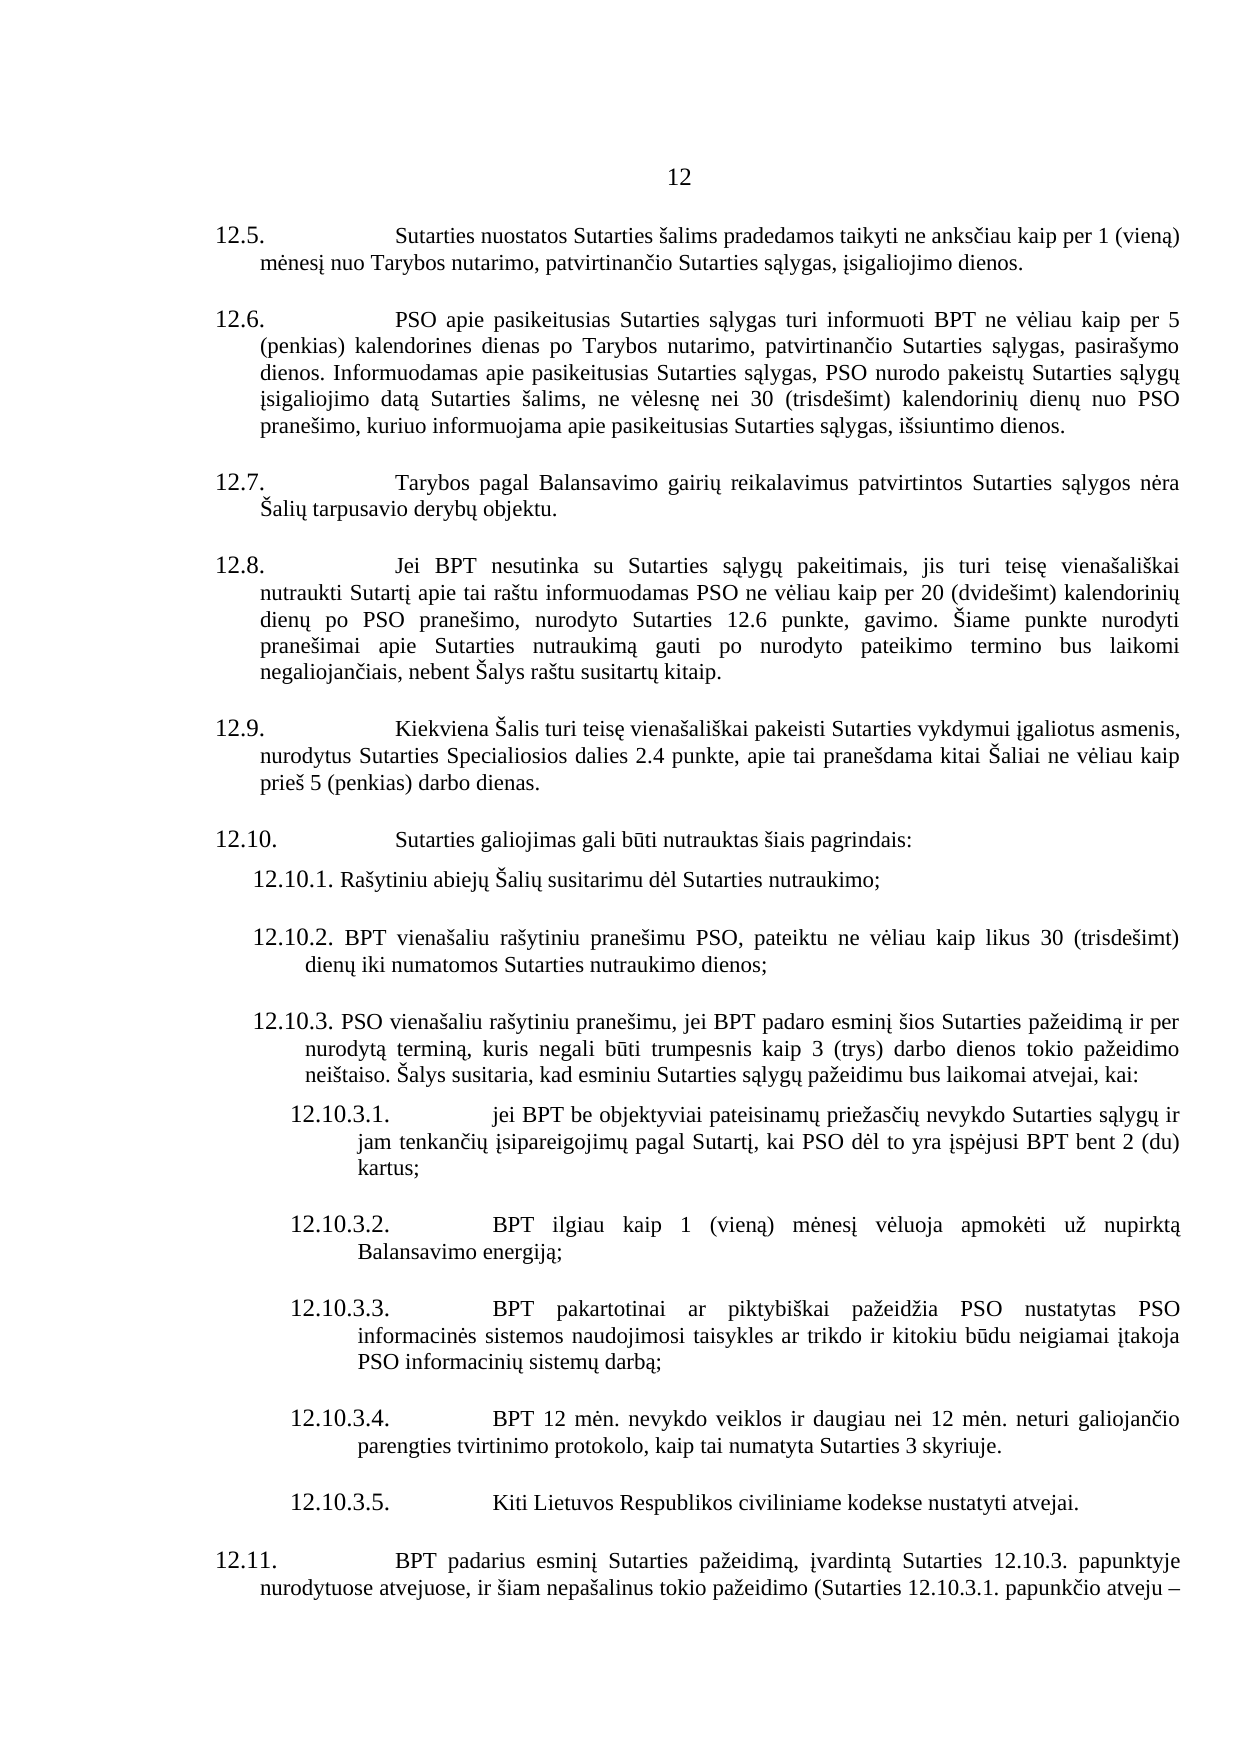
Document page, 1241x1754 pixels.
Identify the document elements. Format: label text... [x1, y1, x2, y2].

text 12.10.1. Rašytiniu abiejų Šalių susitarimu dėl Sutarties nutraukimo; [252, 864, 1181, 893]
text 12.10.2. BPT vienašaliu rašytiniu pranešimu PSO, pateiktu ne vėliau kaip likus 30 (trisdešimt) dienų iki numatomos Sutarties nutraukimo dienos; [252, 922, 1181, 977]
text 12.10. Sutarties galiojimas gali būti nutrauktas šiais pagrindais: [215, 824, 1181, 852]
text 12.10.3. PSO vienašaliu rašytiniu pranešimu, jei BPT padaro esminį šios Sutarties pažeidimą ir per nurodytą terminą, kuris negali būti trumpesnis kaip 3 (trys) darbo dienos tokio pažeidimo neištaiso. Šalys susitaria, kad esminiu Sutarties sąlygų pažeidimu bus laikomai atvejai, kai: [252, 1006, 1181, 1087]
text 12.10.3.2. BPT ilgiau kaip 1 (vieną) mėnesį vėluoja apmokėti už nupirktą Balansavimo energiją; [290, 1209, 1181, 1264]
text 12.7. Tarybos pagal Balansavimo gairių reikalavimus patvirtintos Sutarties sąlygos nėra Šalių tarpusavio derybų objektu. [215, 467, 1181, 522]
text 12.10.3.1. jei BPT be objektyviai pateisinamų priežasčių nevykdo Sutarties sąlygų ir jam tenkančių įsipareigojimų pagal Sutartį, kai PSO dėl to yra įspėjusi BPT bent 2 (du) kartus; [290, 1099, 1181, 1181]
text 12.10.3.3. BPT pakartotinai ar piktybiškai pažeidžia PSO nustatytas PSO informacinės sistemos naudojimosi taisykles ar trikdo ir kitokiu būdu neigiamai įtakoja PSO informacinių sistemų darbą; [290, 1293, 1181, 1375]
text 12.9. Kiekviena Šalis turi teisę vienašališkai pakeisti Sutarties vykdymui įgaliotus asmenis, nurodytus Sutarties Specialiosios dalies 2.4 punkte, apie tai pranešdama kitai Šaliai ne vėliau kaip prieš 5 (penkias) darbo dienas. [215, 713, 1181, 795]
text 12.5. Sutarties nuostatos Sutarties šalims pradedamos taikyti ne anksčiau kaip per 1 (vieną) mėnesį nuo Tarybos nutarimo, patvirtinančio Sutarties sąlygas, įsigaliojimo dienos. [215, 220, 1181, 275]
text 12.10.3.5. Kiti Lietuvos Respublikos civiliniame kodekse nustatyti atvejai. [290, 1487, 1181, 1516]
text 12.10.3.4. BPT 12 mėn. nevykdo veiklos ir daugiau nei 12 mėn. neturi galiojančio parengties tvirtinimo protokolo, kaip tai numatyta Sutarties 3 skyriuje. [290, 1403, 1181, 1459]
text 12.8. Jei BPT nesutinka su Sutarties sąlygų pakeitimais, jis turi teisę vienašališkai nutraukti Sutartį apie tai raštu informuodamas PSO ne vėliau kaip per 20 (dvidešimt) kalendorinių dienų po PSO pranešimo, nurodyto Sutarties 12.6 punkte, gavimo. Šiame punkte nurodyti pranešimai apie Sutarties nutraukimą gauti po nurodyto pateikimo termino bus laikomi negaliojančiais, nebent Šalys raštu susitartų kitaip. [215, 551, 1181, 685]
text 12.11. BPT padarius esminį Sutarties pažeidimą, įvardintą Sutarties 12.10.3. papunktyje nurodytuose atvejuose, ir šiam nepašalinus tokio pažeidimo (Sutarties 12.10.3.1. papunkčio atveju – [215, 1545, 1181, 1600]
text 12.6. PSO apie pasikeitusias Sutarties sąlygas turi informuoti BPT ne vėliau kaip per 5 (penkias) kalendorines dienas po Tarybos nutarimo, patvirtinančio Sutarties sąlygas, pasirašymo dienos. Informuodamas apie pasikeitusias Sutarties sąlygas, PSO nurodo pakeistų Sutarties sąlygų įsigaliojimo datą Sutarties šalims, ne vėlesnę nei 30 (trisdešimt) kalendorinių dienų nuo PSO pranešimo, kuriuo informuojama apie pasikeitusias Sutarties sąlygas, išsiuntimo dienos. [215, 304, 1181, 438]
